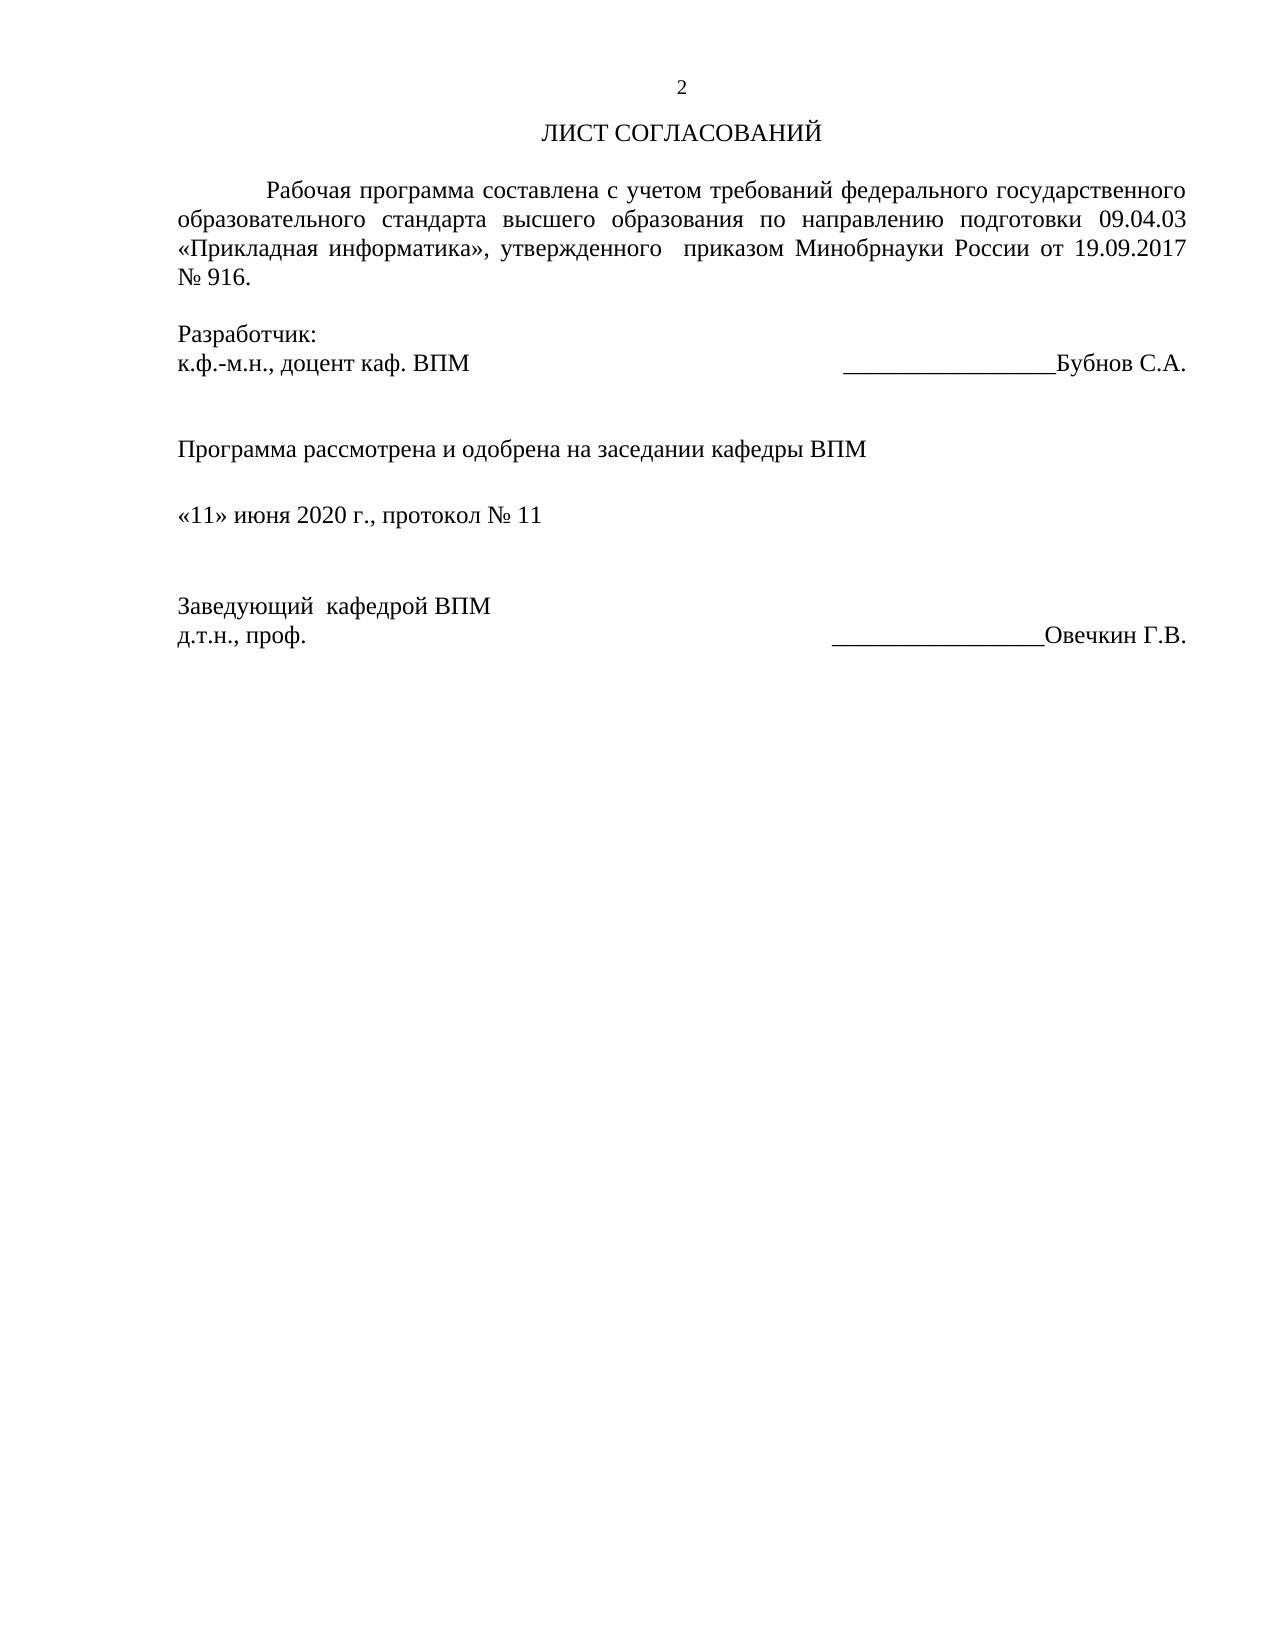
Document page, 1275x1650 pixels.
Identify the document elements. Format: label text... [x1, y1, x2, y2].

table_header Заведующий кафедрой ВПМ д.т.н., проф. [177, 591, 682, 648]
table_header _________________Бубнов С.А. [682, 319, 1186, 377]
subtitle «11» июня 2020 г., протокол № 11 [177, 500, 1186, 529]
text Рабочая программа составлена с учетом требований федерального государственного образовательного стандарта высшего образования по направлению подготовки 09.04.03 «Прикладная информатика», утвержденного приказом Минобрнауки России от 19.09.2017 № 916. [177, 176, 1186, 291]
subtitle Программа рассмотрена и одобрена на заседании кафедры ВПМ [177, 434, 1186, 463]
text ЛИСТ СОГЛАСОВАНИЙ [177, 118, 1186, 147]
table_header _________________Овечкин Г.В. [682, 591, 1186, 648]
table_header Разработчик: к.ф.-м.н., доцент каф. ВПМ [177, 319, 682, 377]
